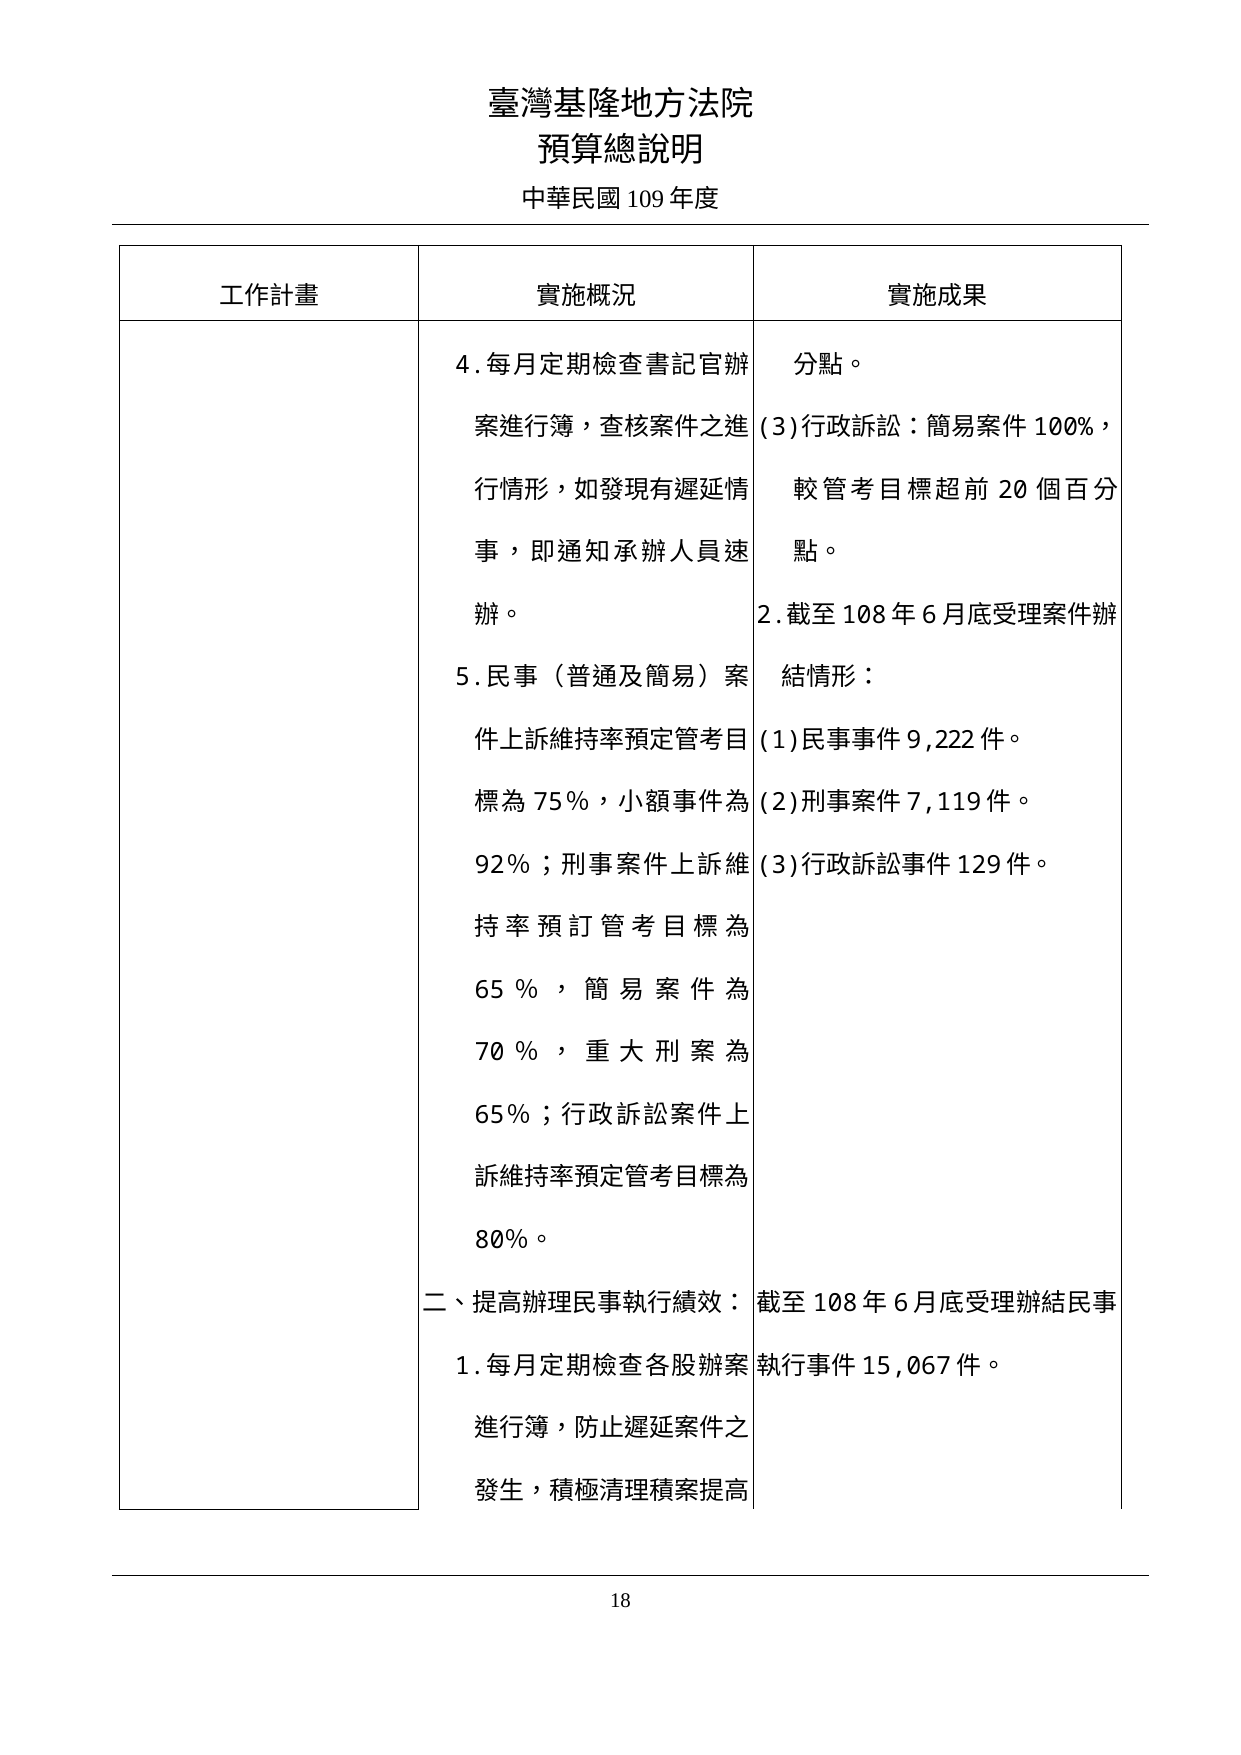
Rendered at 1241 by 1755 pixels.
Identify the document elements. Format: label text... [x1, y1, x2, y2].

table_header 工作計畫 [120, 246, 418, 320]
table_header 實施概況 [419, 246, 753, 320]
table_header 實施成果 [754, 246, 1121, 320]
table_cell [120, 321, 418, 1509]
table_cell 4.每月定期檢查書記官辦案進行簿，查核案件之進行情形，如發現有遲延情事，即通知承辦人員速辦。 5.民事（普通及簡易）案件上訴維持率預定管考目標為75％，小額事件為92％；刑事案件上訴維持率預訂管考目標為65％，簡易案件為70％，重大刑案為65％；行政訴訟案件上訴維持率預定管考目標為80％。 [419, 321, 753, 1258]
table_cell 截至108年6月底受理辦結民事執行事件15,067件。 [754, 1258, 1121, 1509]
table_cell 二、提高辦理民事執行績效： 1.每月定期檢查各股辦案進行簿，防止遲延案件之發生，積極清理積案提高 [419, 1258, 753, 1509]
table_cell 分點。 (3)行政訴訟：簡易案件100%，較管考目標超前20個百分點。 2.截至108年6月底受理案件辦結情形： (1)民事事件9,222件。 (2)刑事案件7,119件。 (3)行政訴訟事件129件。 [754, 321, 1121, 1258]
